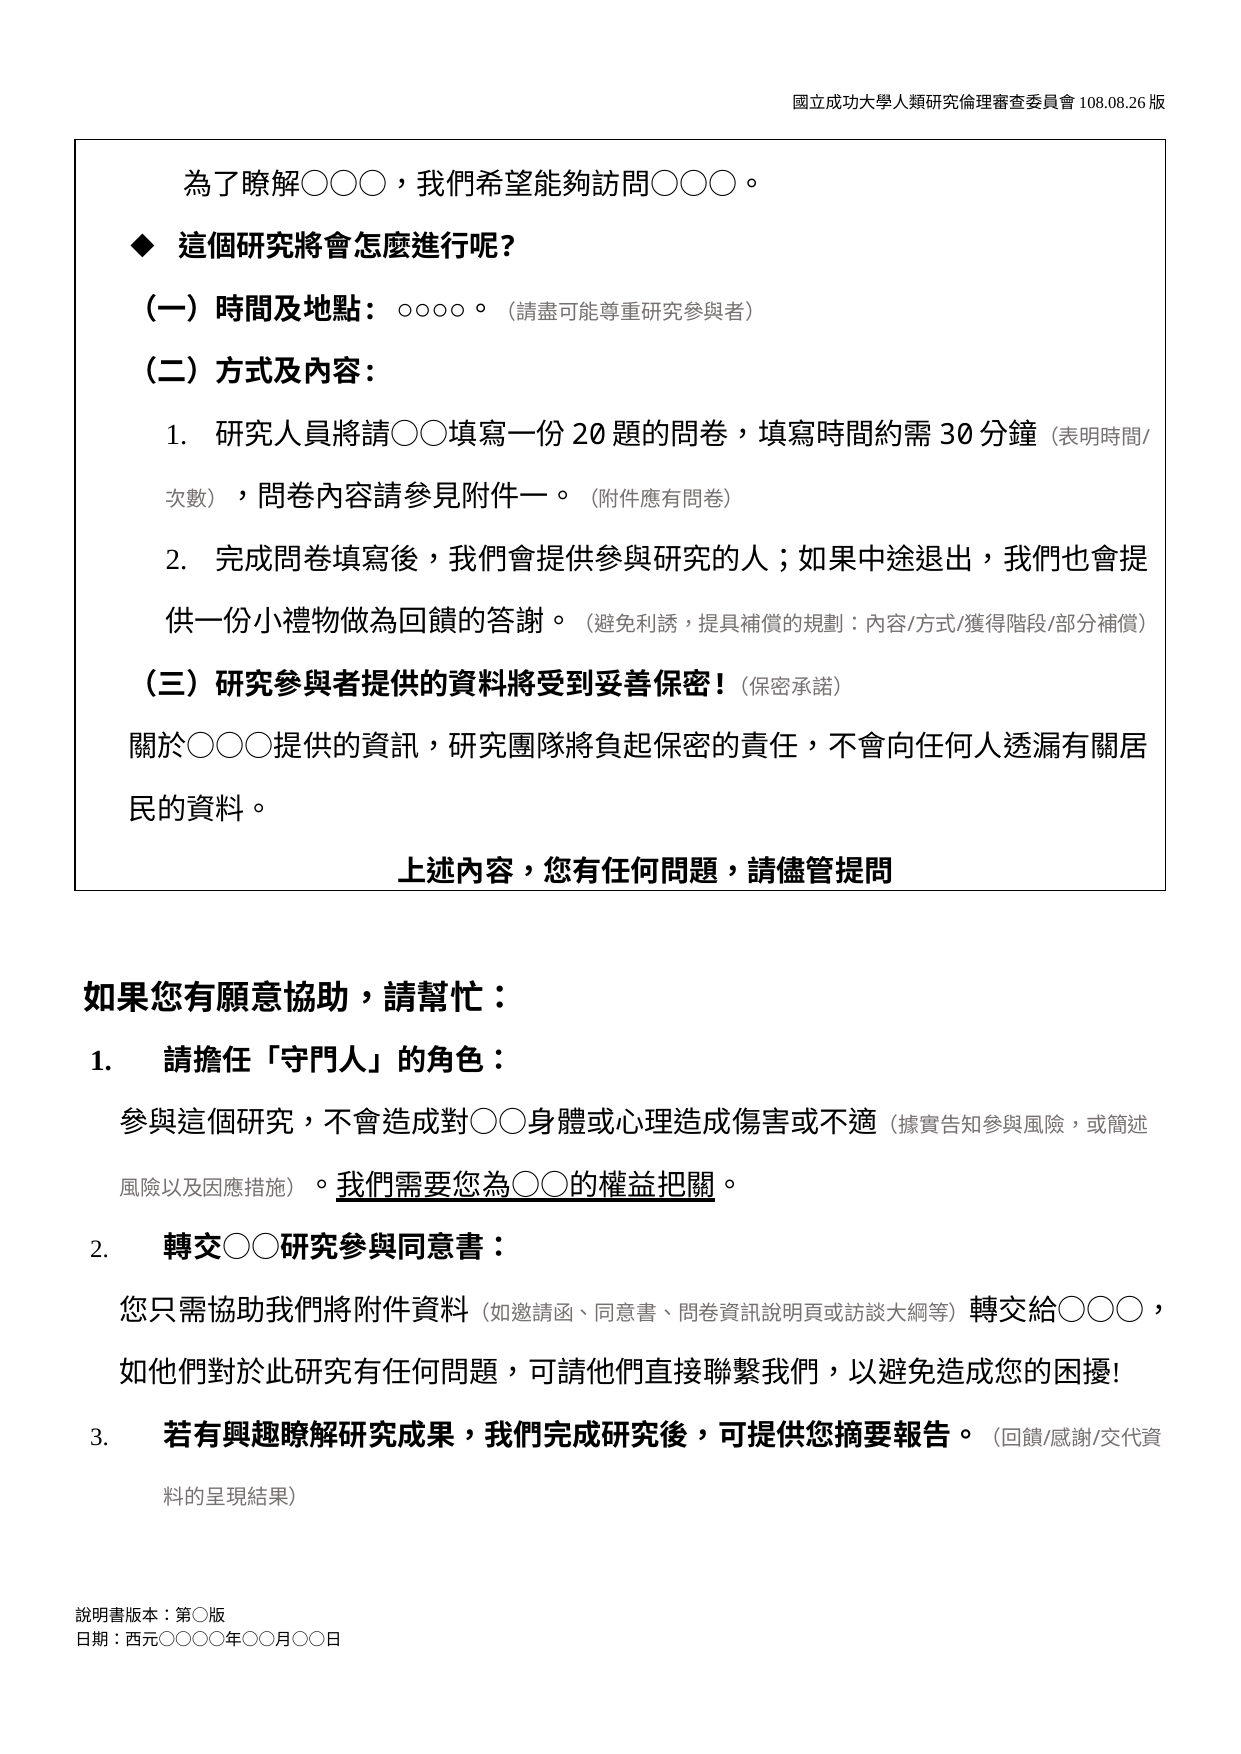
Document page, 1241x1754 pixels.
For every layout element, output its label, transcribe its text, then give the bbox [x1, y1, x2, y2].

text 您只需協助我們將附件資料（如邀請函、同意書、問卷資訊說明頁或訪談大綱等）轉交給○○○，如他們對於此研究有任何問題，可請他們直接聯繫我們，以避免造成您的困擾! [119, 1266, 1165, 1391]
list 轉交○○研究參與同意書： [90, 1203, 1165, 1266]
text 參與這個研究，不會造成對○○身體或心理造成傷害或不適（據實告知參與風險，或簡述風險以及因應措施）。我們需要您為○○的權益把關。 [119, 1078, 1165, 1203]
text 如果您有願意協助，請幫忙： [75, 953, 1165, 1016]
table_header 為了瞭解○○○，我們希望能夠訪問○○○。 這個研究將會怎麼進行呢? （一）時間及地點: ○○○○。（請盡可能尊重研究參與者） （二）方式及內容: 研究人員將請○○填寫一份20題的問卷，填寫時間約需30分鐘（表明時間/次數），問卷內容請參見附件一。（附件應有問卷） 完成問卷填寫後，我們會提供參與研究的人；如果中途退出，我們也會提供一份小禮物做為回饋的答謝。（避免利誘，提具補償的規劃：內容/方式/獲得階段/部分補償） （三）研究參與者提供的資料將受到妥善保密!（保密承諾） 關於○○○提供的資訊，研究團隊將負起保密的責任，不會向任何人透漏有關居民的資料。 上述內容，您有任何問題，請儘管提問 [76, 140, 1165, 890]
list 若有興趣瞭解研究成果，我們完成研究後，可提供您摘要報告。（回饋/感謝/交代資料的呈現結果） [90, 1391, 1165, 1516]
list 請擔任「守門人」的角色： [90, 1016, 1165, 1078]
